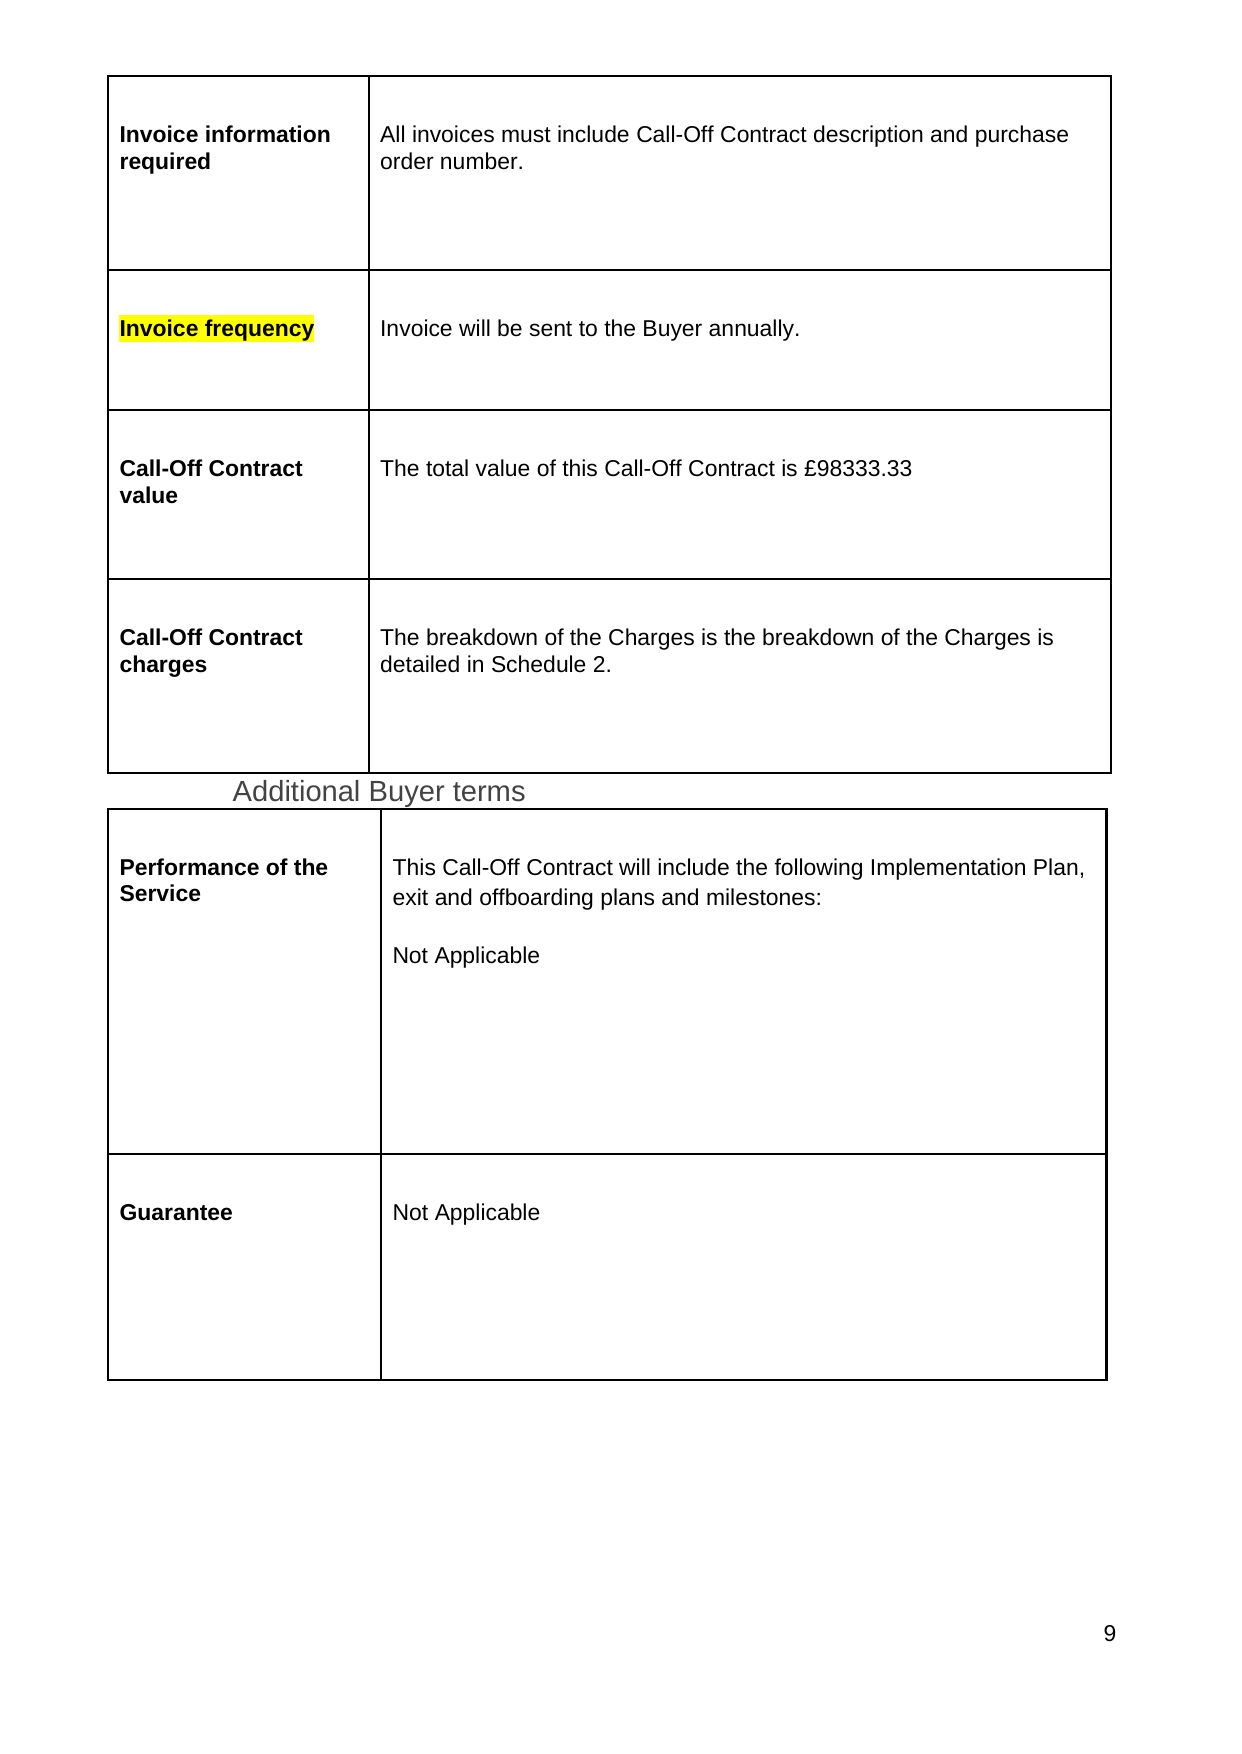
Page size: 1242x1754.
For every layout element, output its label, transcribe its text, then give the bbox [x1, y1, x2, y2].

table_cell The breakdown of the Charges is the breakdown of the Charges is detailed in Schedule 2. [370, 580, 1110, 772]
table_header Performance of the Service [109, 810, 380, 1152]
table_cell All invoices must include Call-Off Contract description and purchase order number. [370, 77, 1110, 269]
table_cell The total value of this Call-Off Contract is £98333.33 [370, 411, 1110, 578]
table_cell Invoice information required [109, 77, 368, 269]
subtitle Additional Buyer terms [116, 774, 1122, 808]
table_header This Call-Off Contract will include the following Implementation Plan, exit and offboarding plans and milestones: Not Applicable [382, 810, 1105, 1152]
table_cell Invoice frequency [109, 271, 368, 409]
table_cell Call-Off Contract value [109, 411, 368, 578]
table_cell Guarantee [109, 1155, 380, 1378]
table_cell Call-Off Contract charges [109, 580, 368, 772]
table_cell Invoice will be sent to the Buyer annually. [370, 271, 1110, 409]
table_cell Not Applicable [382, 1155, 1105, 1378]
